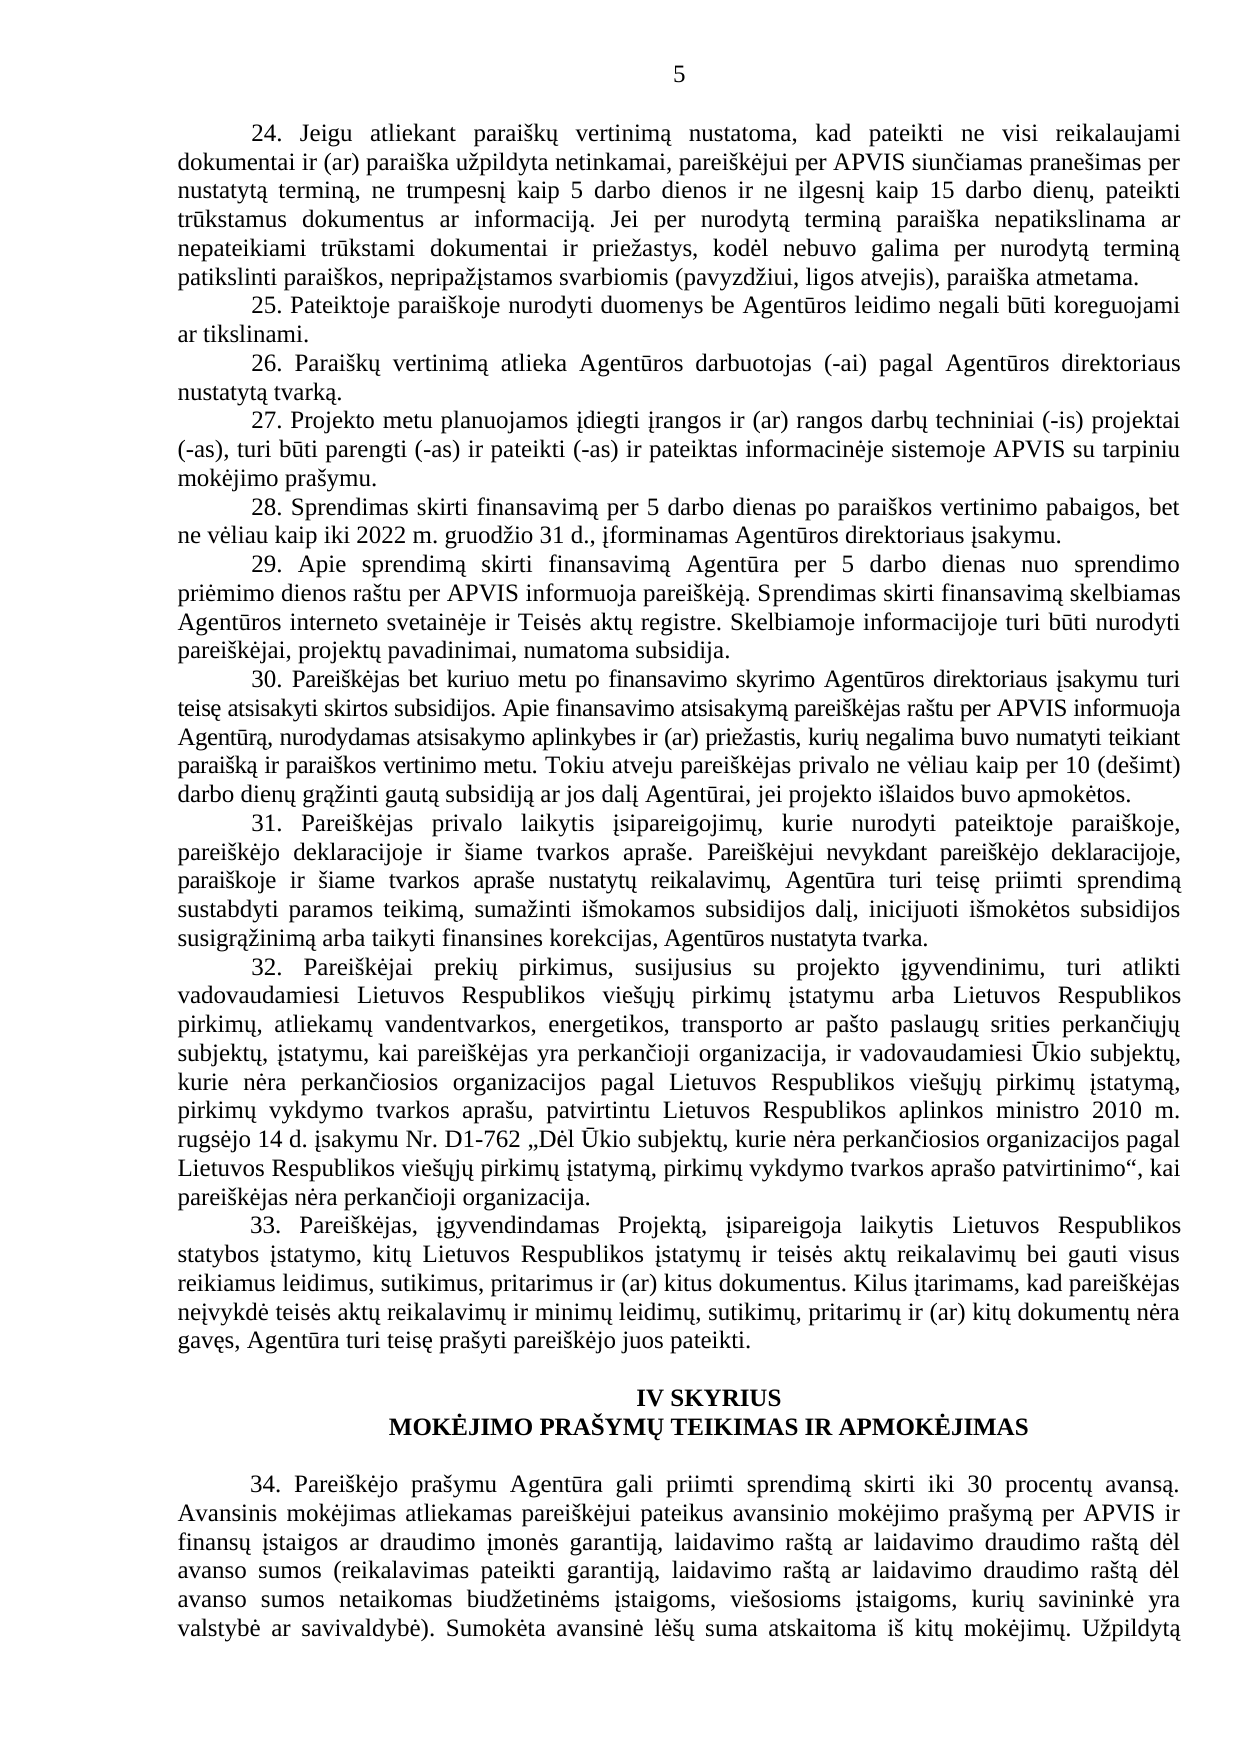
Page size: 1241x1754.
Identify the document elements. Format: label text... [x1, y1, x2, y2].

text IV SKYRIUS [177, 1383, 1181, 1412]
text 32. Pareiškėjai prekių pirkimus, susijusius su projekto įgyvendinimu, turi atlikti vadovaudamiesi Lietuvos Respublikos viešųjų pirkimų įstatymu arba Lietuvos Respublikos pirkimų, atliekamų vandentvarkos, energetikos, transporto ar pašto paslaugų srities perkančiųjų subjektų, įstatymu, kai pareiškėjas yra perkančioji organizacija, ir vadovaudamiesi Ūkio subjektų, kurie nėra perkančiosios organizacijos pagal Lietuvos Respublikos viešųjų pirkimų įstatymą, pirkimų vykdymo tvarkos aprašu, patvirtintu Lietuvos Respublikos aplinkos ministro 2010 m. rugsėjo 14 d. įsakymu Nr. D1-762 „Dėl Ūkio subjektų, kurie nėra perkančiosios organizacijos pagal Lietuvos Respublikos viešųjų pirkimų įstatymą, pirkimų vykdymo tvarkos aprašo patvirtinimo“, kai pareiškėjas nėra perkančioji organizacija. [177, 952, 1181, 1211]
text 26. Paraiškų vertinimą atlieka Agentūros darbuotojas (-ai) pagal Agentūros direktoriaus nustatytą tvarką. [177, 348, 1181, 406]
text 33. Pareiškėjas, įgyvendindamas Projektą, įsipareigoja laikytis Lietuvos Respublikos statybos įstatymo, kitų Lietuvos Respublikos įstatymų ir teisės aktų reikalavimų bei gauti visus reikiamus leidimus, sutikimus, pritarimus ir (ar) kitus dokumentus. Kilus įtarimams, kad pareiškėjas neįvykdė teisės aktų reikalavimų ir minimų leidimų, sutikimų, pritarimų ir (ar) kitų dokumentų nėra gavęs, Agentūra turi teisę prašyti pareiškėjo juos pateikti. [177, 1211, 1181, 1354]
text 25. Pateiktoje paraiškoje nurodyti duomenys be Agentūros leidimo negali būti koreguojami ar tikslinami. [177, 291, 1181, 348]
text 27. Projekto metu planuojamos įdiegti įrangos ir (ar) rangos darbų techniniai (-is) projektai (-as), turi būti parengti (-as) ir pateikti (-as) ir pateiktas informacinėje sistemoje APVIS su tarpiniu mokėjimo prašymu. [177, 406, 1181, 492]
text 31. Pareiškėjas privalo laikytis įsipareigojimų, kurie nurodyti pateiktoje paraiškoje, pareiškėjo deklaracijoje ir šiame tvarkos apraše. Pareiškėjui nevykdant pareiškėjo deklaracijoje, paraiškoje ir šiame tvarkos apraše nustatytų reikalavimų, Agentūra turi teisę priimti sprendimą sustabdyti paramos teikimą, sumažinti išmokamos subsidijos dalį, inicijuoti išmokėtos subsidijos susigrąžinimą arba taikyti finansines korekcijas, Agentūros nustatyta tvarka. [177, 808, 1181, 952]
text 29. Apie sprendimą skirti finansavimą Agentūra per 5 darbo dienas nuo sprendimo priėmimo dienos raštu per APVIS informuoja pareiškėją. Sprendimas skirti finansavimą skelbiamas Agentūros interneto svetainėje ir Teisės aktų registre. Skelbiamoje informacijoje turi būti nurodyti pareiškėjai, projektų pavadinimai, numatoma subsidija. [177, 549, 1181, 664]
text MOKĖJIMO PRAŠYMŲ TEIKIMAS IR APMOKĖJIMAS [177, 1412, 1181, 1441]
text 24. Jeigu atliekant paraiškų vertinimą nustatoma, kad pateikti ne visi reikalaujami dokumentai ir (ar) paraiška užpildyta netinkamai, pareiškėjui per APVIS siunčiamas pranešimas per nustatytą terminą, ne trumpesnį kaip 5 darbo dienos ir ne ilgesnį kaip 15 darbo dienų, pateikti trūkstamus dokumentus ar informaciją. Jei per nurodytą terminą paraiška nepatikslinama ar nepateikiami trūkstami dokumentai ir priežastys, kodėl nebuvo galima per nurodytą terminą patikslinti paraiškos, nepripažįstamos svarbiomis (pavyzdžiui, ligos atvejis), paraiška atmetama. [177, 118, 1181, 291]
text 28. Sprendimas skirti finansavimą per 5 darbo dienas po paraiškos vertinimo pabaigos, bet ne vėliau kaip iki 2022 m. gruodžio 31 d., įforminamas Agentūros direktoriaus įsakymu. [177, 492, 1181, 549]
text 34. Pareiškėjo prašymu Agentūra gali priimti sprendimą skirti iki 30 procentų avansą. Avansinis mokėjimas atliekamas pareiškėjui pateikus avansinio mokėjimo prašymą per APVIS ir finansų įstaigos ar draudimo įmonės garantiją, laidavimo raštą ar laidavimo draudimo raštą dėl avanso sumos (reikalavimas pateikti garantiją, laidavimo raštą ar laidavimo draudimo raštą dėl avanso sumos netaikomas biudžetinėms įstaigoms, viešosioms įstaigoms, kurių savininkė yra valstybė ar savivaldybė). Sumokėta avansinė lėšų suma atskaitoma iš kitų mokėjimų. Užpildytą [177, 1469, 1181, 1642]
text 30. Pareiškėjas bet kuriuo metu po finansavimo skyrimo Agentūros direktoriaus įsakymu turi teisę atsisakyti skirtos subsidijos. Apie finansavimo atsisakymą pareiškėjas raštu per APVIS informuoja Agentūrą, nurodydamas atsisakymo aplinkybes ir (ar) priežastis, kurių negalima buvo numatyti teikiant paraišką ir paraiškos vertinimo metu. Tokiu atveju pareiškėjas privalo ne vėliau kaip per 10 (dešimt) darbo dienų grąžinti gautą subsidiją ar jos dalį Agentūrai, jei projekto išlaidos buvo apmokėtos. [177, 664, 1181, 808]
